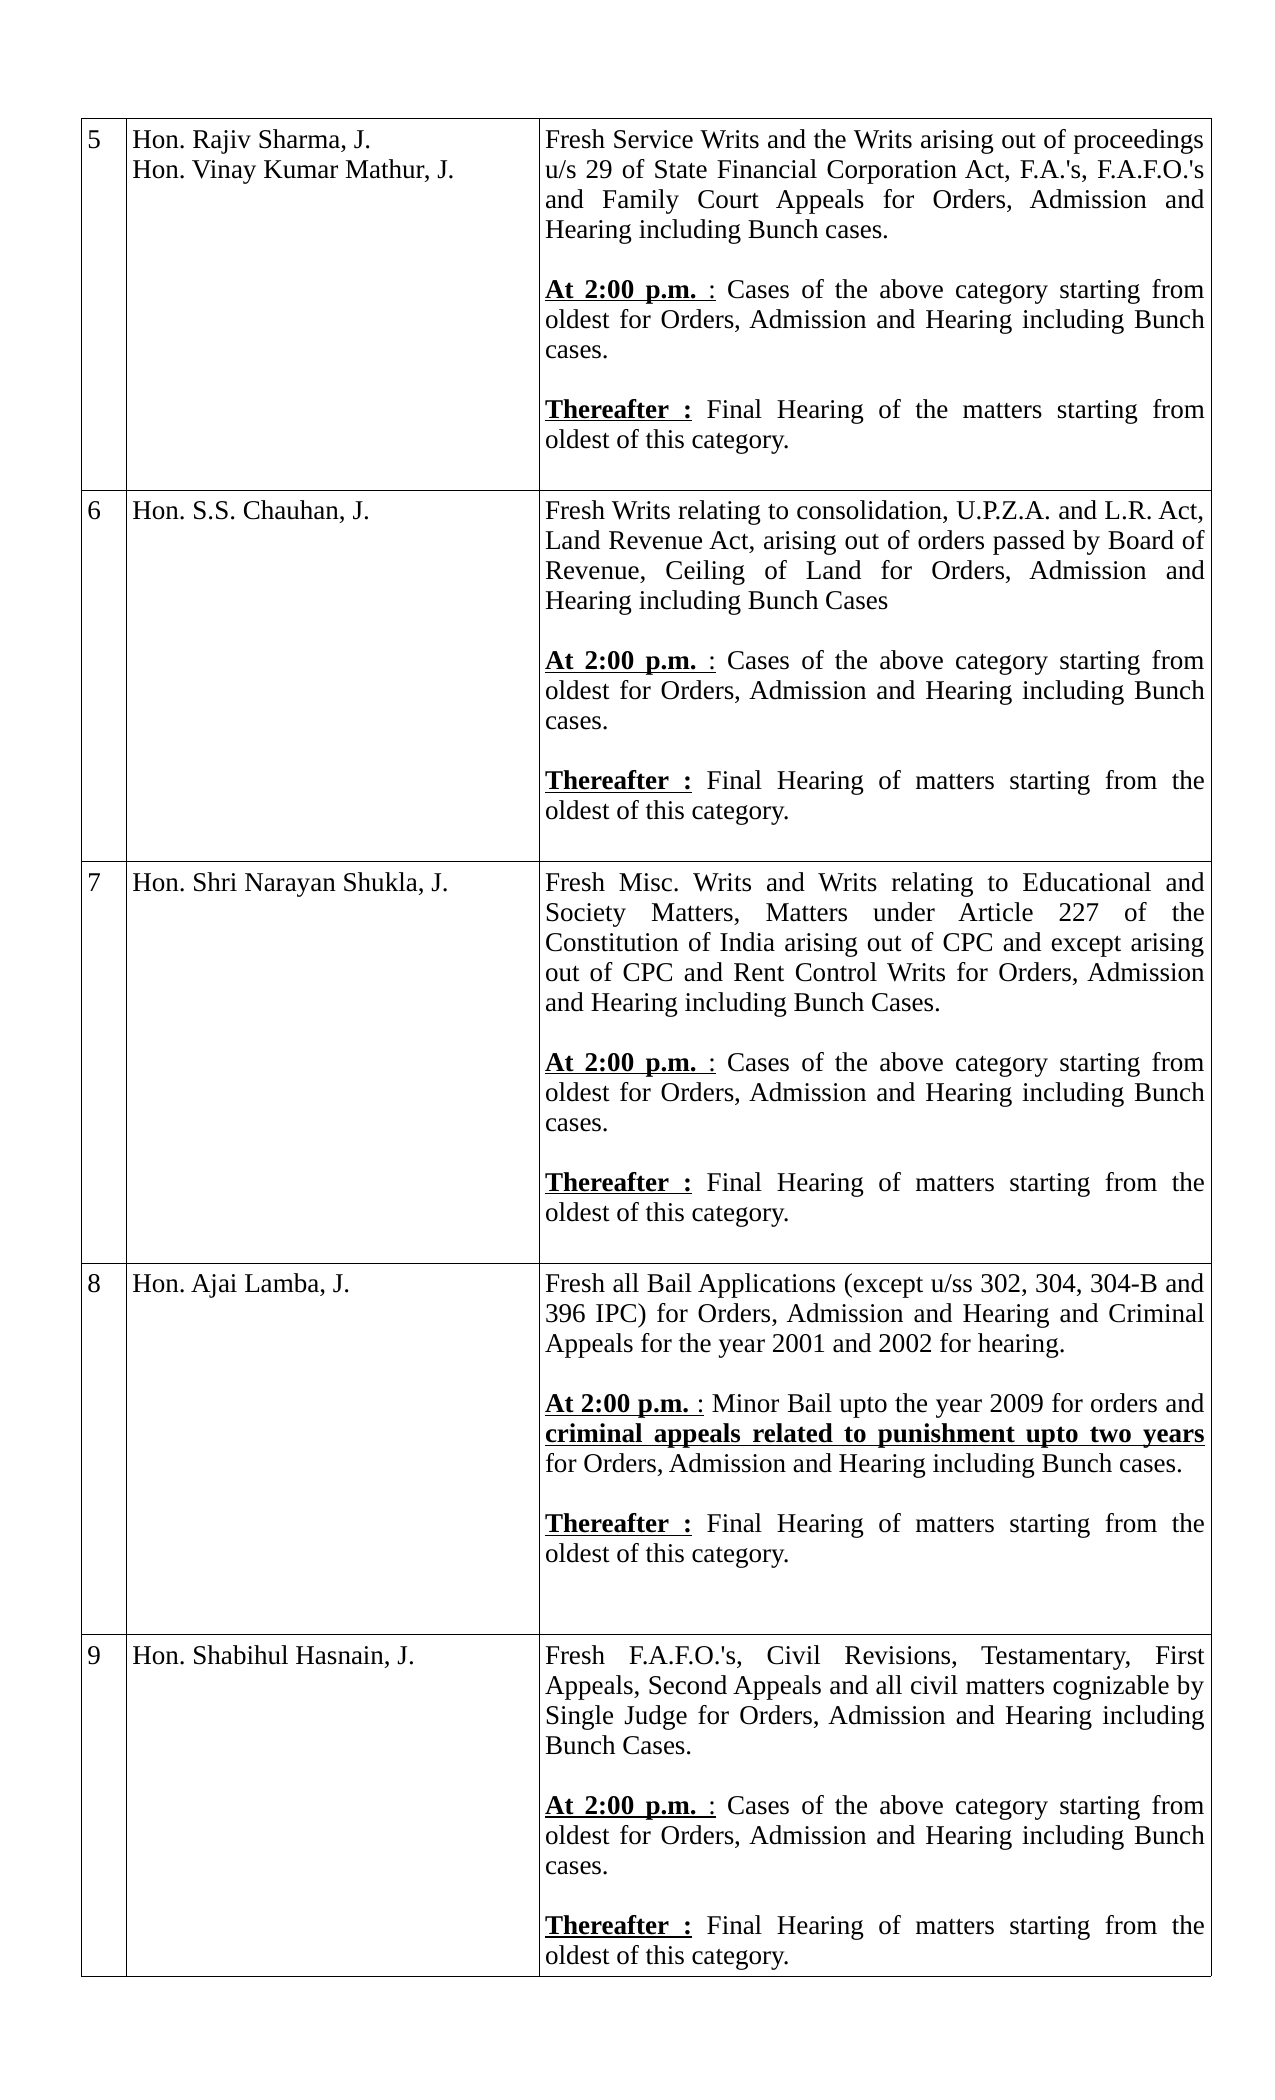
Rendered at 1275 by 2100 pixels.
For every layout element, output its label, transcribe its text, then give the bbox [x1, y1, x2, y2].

table_cell Hon. S.S. Chauhan, J. [127, 491, 539, 861]
table_cell Fresh all Bail Applications (except u/ss 302, 304, 304-B and 396 IPC) for Orders, Admission and Hearing and Criminal Appeals for the year 2001 and 2002 for hearing. At 2:00 p.m. : Minor Bail upto the year 2009 for orders and criminal appeals related to punishment upto two years for Orders, Admission and Hearing including Bunch cases. Thereafter : Final Hearing of matters starting from the oldest of this category. [540, 1264, 1211, 1634]
table_cell 6 [82, 491, 126, 861]
table_cell Hon. Shabihul Hasnain, J. [127, 1635, 539, 1976]
table_cell Hon. Rajiv Sharma, J. Hon. Vinay Kumar Mathur, J. [127, 119, 539, 490]
table_cell 7 [82, 862, 126, 1263]
table_cell 5 [82, 119, 126, 490]
table_cell Fresh Misc. Writs and Writs relating to Educational and Society Matters, Matters under Article 227 of the Constitution of India arising out of CPC and except arising out of CPC and Rent Control Writs for Orders, Admission and Hearing including Bunch Cases. At 2:00 p.m. : Cases of the above category starting from oldest for Orders, Admission and Hearing including Bunch cases. Thereafter : Final Hearing of matters starting from the oldest of this category. [540, 862, 1211, 1263]
table_cell Fresh F.A.F.O.'s, Civil Revisions, Testamentary, First Appeals, Second Appeals and all civil matters cognizable by Single Judge for Orders, Admission and Hearing including Bunch Cases. At 2:00 p.m. : Cases of the above category starting from oldest for Orders, Admission and Hearing including Bunch cases. Thereafter : Final Hearing of matters starting from the oldest of this category. [540, 1635, 1211, 1976]
table_cell Fresh Service Writs and the Writs arising out of proceedings u/s 29 of State Financial Corporation Act, F.A.'s, F.A.F.O.'s and Family Court Appeals for Orders, Admission and Hearing including Bunch cases. At 2:00 p.m. : Cases of the above category starting from oldest for Orders, Admission and Hearing including Bunch cases. Thereafter : Final Hearing of the matters starting from oldest of this category. [540, 119, 1211, 490]
table_cell 9 [82, 1635, 126, 1976]
table_cell Hon. Ajai Lamba, J. [127, 1264, 539, 1634]
table_cell Hon. Shri Narayan Shukla, J. [127, 862, 539, 1263]
table_cell Fresh Writs relating to consolidation, U.P.Z.A. and L.R. Act, Land Revenue Act, arising out of orders passed by Board of Revenue, Ceiling of Land for Orders, Admission and Hearing including Bunch Cases At 2:00 p.m. : Cases of the above category starting from oldest for Orders, Admission and Hearing including Bunch cases. Thereafter : Final Hearing of matters starting from the oldest of this category. [540, 491, 1211, 861]
table_cell 8 [82, 1264, 126, 1634]
